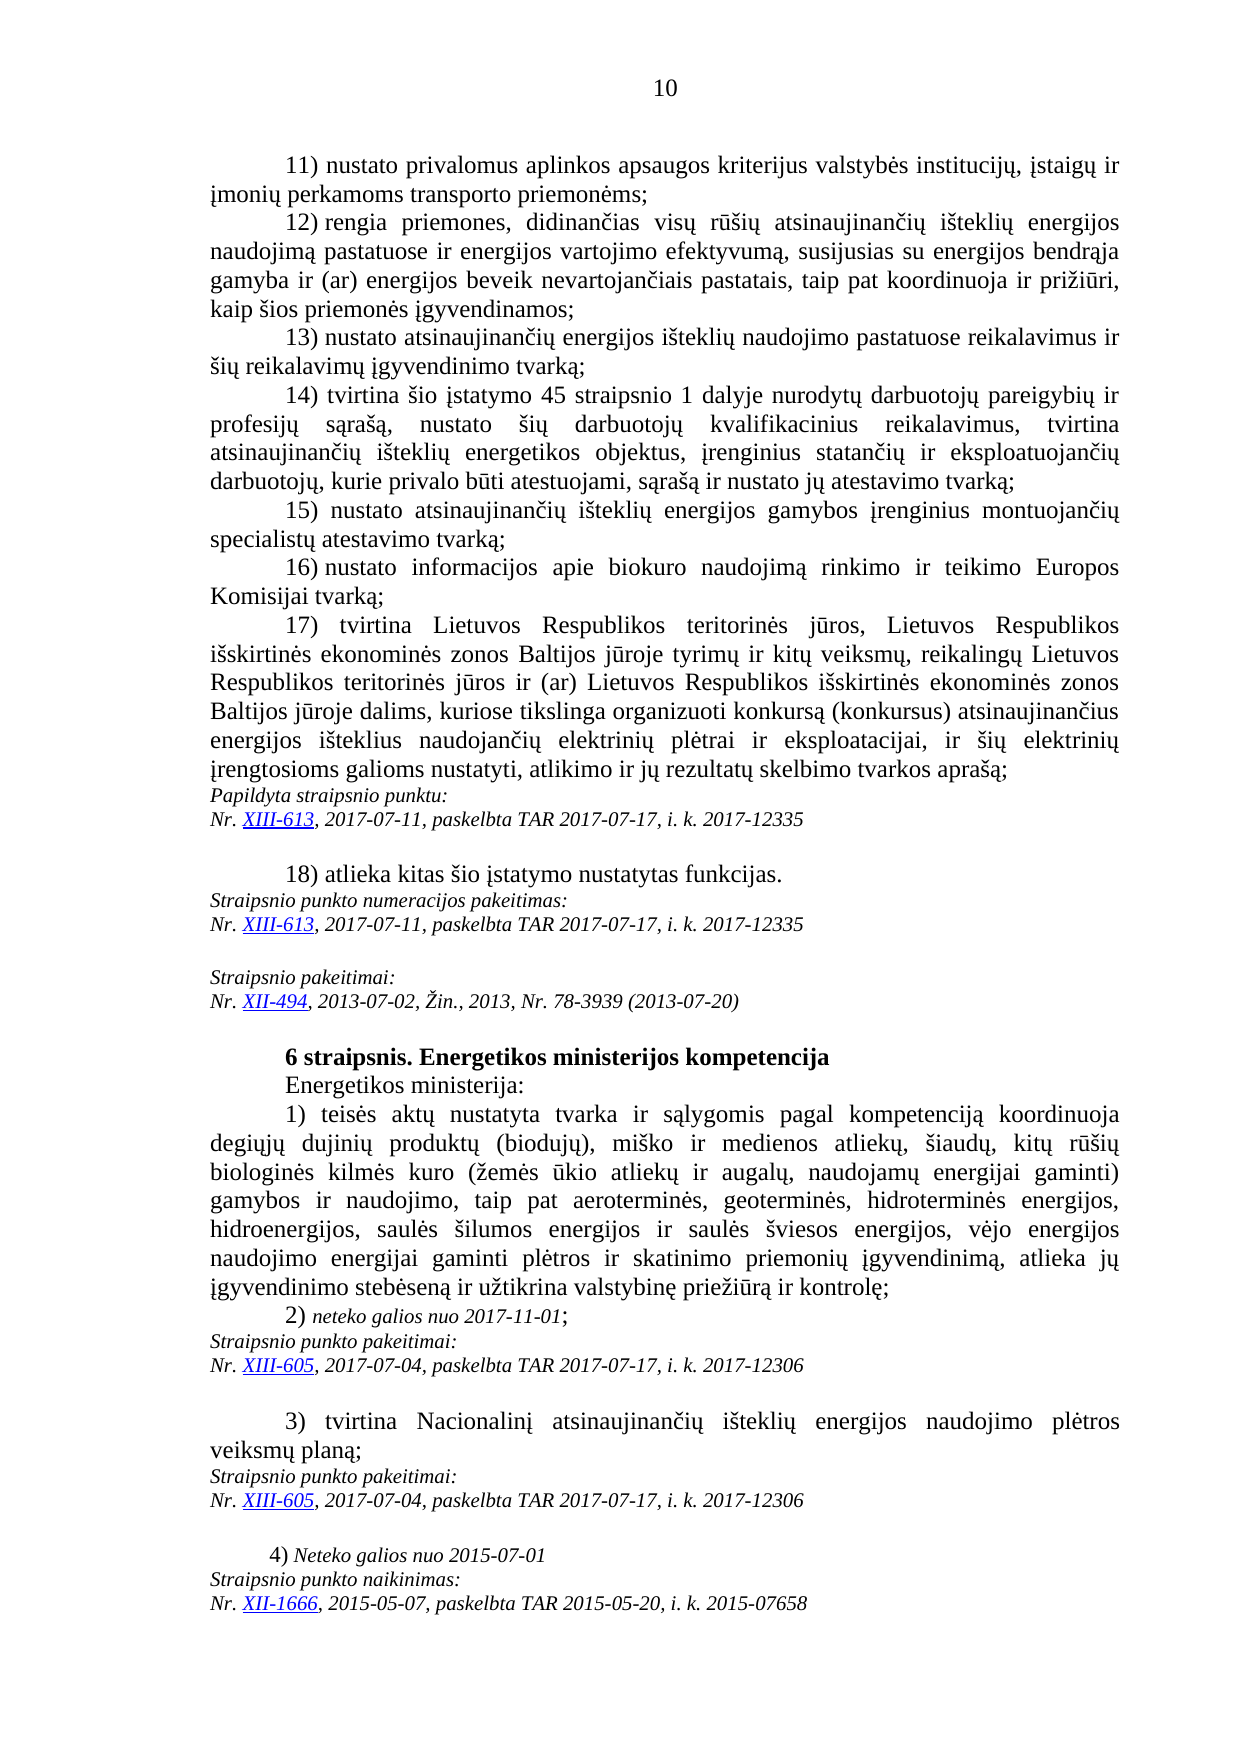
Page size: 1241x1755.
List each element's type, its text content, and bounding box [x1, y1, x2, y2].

text Straipsnio punkto numeracijos pakeitimas: [210, 888, 1120, 912]
text Straipsnio punkto naikinimas: [210, 1567, 1120, 1591]
text 13) nustato atsinaujinančių energijos išteklių naudojimo pastatuose reikalavimus ir šių reikalavimų įgyvendinimo tvarką; [210, 322, 1120, 380]
text Energetikos ministerija: [210, 1071, 1120, 1099]
text 1) teisės aktų nustatyta tvarka ir sąlygomis pagal kompetenciją koordinuoja degiųjų dujinių produktų (biodujų), miško ir medienos atliekų, šiaudų, kitų rūšių biologinės kilmės kuro (žemės ūkio atliekų ir augalų, naudojamų energijai gaminti) gamybos ir naudojimo, taip pat aeroterminės, geoterminės, hidroterminės energijos, hidroenergijos, saulės šilumos energijos ir saulės šviesos energijos, vėjo energijos naudojimo energijai gaminti plėtros ir skatinimo priemonių įgyvendinimą, atlieka jų įgyvendinimo stebėseną ir užtikrina valstybinę priežiūrą ir kontrolę; [210, 1099, 1120, 1301]
text 3) tvirtina Nacionalinį atsinaujinančių išteklių energijos naudojimo plėtros veiksmų planą; [210, 1406, 1120, 1464]
text 11) nustato privalomus aplinkos apsaugos kriterijus valstybės institucijų, įstaigų ir įmonių perkamoms transporto priemonėms; [210, 150, 1120, 207]
text Nr. XIII-613, 2017-07-11, paskelbta TAR 2017-07-17, i. k. 2017-12335 [210, 912, 1120, 936]
text 18) atlieka kitas šio įstatymo nustatytas funkcijas. [210, 859, 1120, 888]
text 16) nustato informacijos apie biokuro naudojimą rinkimo ir teikimo Europos Komisijai tvarką; [210, 552, 1120, 610]
text Nr. XIII-605, 2017-07-04, paskelbta TAR 2017-07-17, i. k. 2017-12306 [210, 1353, 1120, 1377]
text 17) tvirtina Lietuvos Respublikos teritorinės jūros, Lietuvos Respublikos išskirtinės ekonominės zonos Baltijos jūroje tyrimų ir kitų veiksmų, reikalingų Lietuvos Respublikos teritorinės jūros ir (ar) Lietuvos Respublikos išskirtinės ekonominės zonos Baltijos jūroje dalims, kuriose tikslinga organizuoti konkursą (konkursus) atsinaujinančius energijos išteklius naudojančių elektrinių plėtrai ir eksploatacijai, ir šių elektrinių įrengtosioms galioms nustatyti, atlikimo ir jų rezultatų skelbimo tvarkos aprašą; [210, 610, 1120, 782]
text Straipsnio punkto pakeitimai: [210, 1329, 1120, 1353]
text Nr. XII-1666, 2015-05-07, paskelbta TAR 2015-05-20, i. k. 2015-07658 [210, 1591, 1120, 1615]
text Nr. XIII-613, 2017-07-11, paskelbta TAR 2017-07-17, i. k. 2017-12335 [210, 807, 1120, 831]
text 2) neteko galios nuo 2017-11-01; [210, 1301, 1120, 1329]
text Nr. XII-494, 2013-07-02, Žin., 2013, Nr. 78-3939 (2013-07-20) [210, 989, 1120, 1013]
text 4) Neteko galios nuo 2015-07-01 [210, 1541, 1120, 1567]
text Straipsnio pakeitimai: [210, 965, 1120, 989]
text Nr. XIII-605, 2017-07-04, paskelbta TAR 2017-07-17, i. k. 2017-12306 [210, 1488, 1120, 1512]
text 6 straipsnis. Energetikos ministerijos kompetencija [210, 1042, 1120, 1071]
text 12) rengia priemones, didinančias visų rūšių atsinaujinančių išteklių energijos naudojimą pastatuose ir energijos vartojimo efektyvumą, susijusias su energijos bendrąja gamyba ir (ar) energijos beveik nevartojančiais pastatais, taip pat koordinuoja ir prižiūri, kaip šios priemonės įgyvendinamos; [210, 207, 1120, 322]
text 15) nustato atsinaujinančių išteklių energijos gamybos įrenginius montuojančių specialistų atestavimo tvarką; [210, 495, 1120, 552]
text Straipsnio punkto pakeitimai: [210, 1464, 1120, 1488]
text 14) tvirtina šio įstatymo 45 straipsnio 1 dalyje nurodytų darbuotojų pareigybių ir profesijų sąrašą, nustato šių darbuotojų kvalifikacinius reikalavimus, tvirtina atsinaujinančių išteklių energetikos objektus, įrenginius statančių ir eksploatuojančių darbuotojų, kurie privalo būti atestuojami, sąrašą ir nustato jų atestavimo tvarką; [210, 380, 1120, 495]
text Papildyta straipsnio punktu: [210, 782, 1120, 807]
